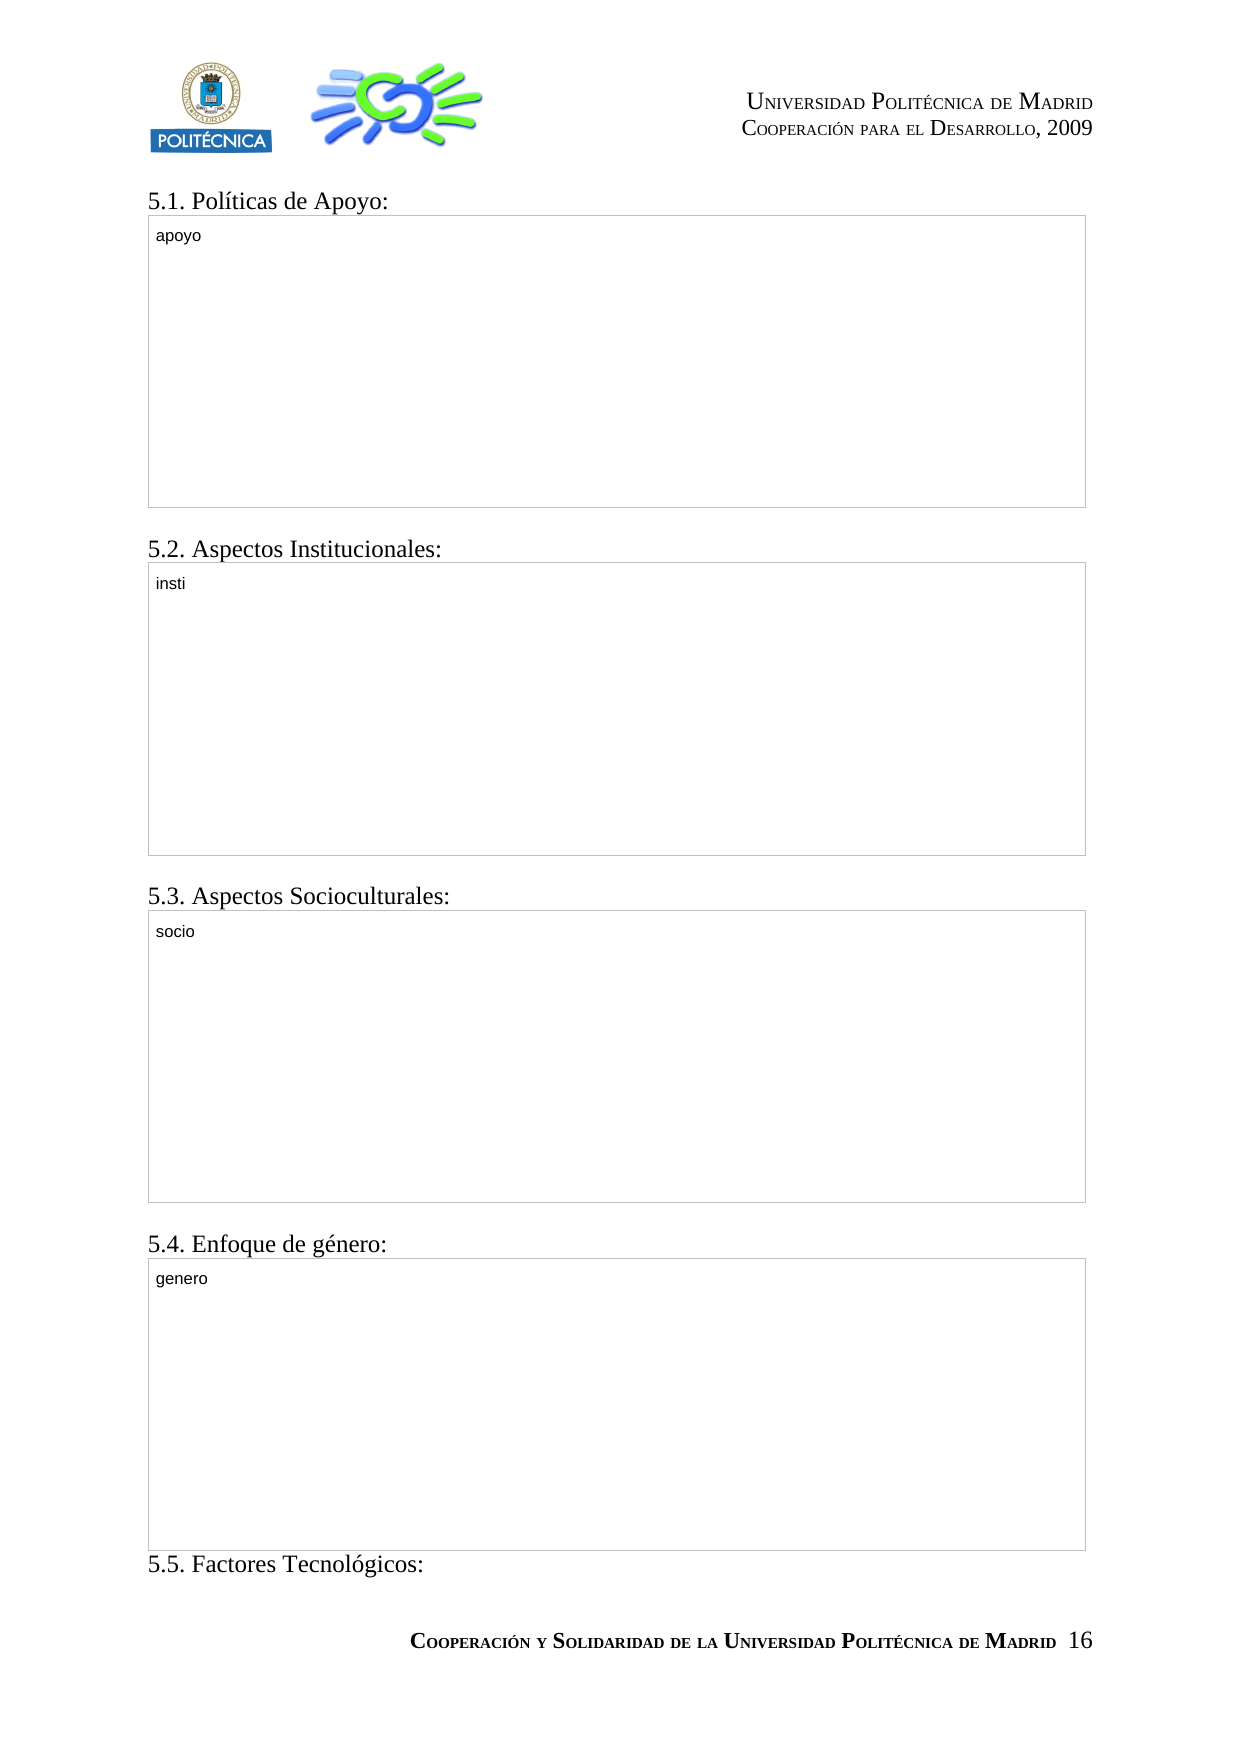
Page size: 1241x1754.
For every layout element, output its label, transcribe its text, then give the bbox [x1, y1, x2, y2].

text 5.1. Políticas de Apoyo: [148, 187, 1093, 215]
picture [146, 57, 276, 158]
text 5.2. Aspectos Institucionales: [148, 535, 1093, 562]
text 5.3. Aspectos Socioculturales: [148, 882, 1093, 910]
picture [308, 57, 484, 149]
text 5.4. Enfoque de género: [148, 1230, 1093, 1258]
text 5.5. Factores Tecnológicos: [148, 1550, 1093, 1578]
